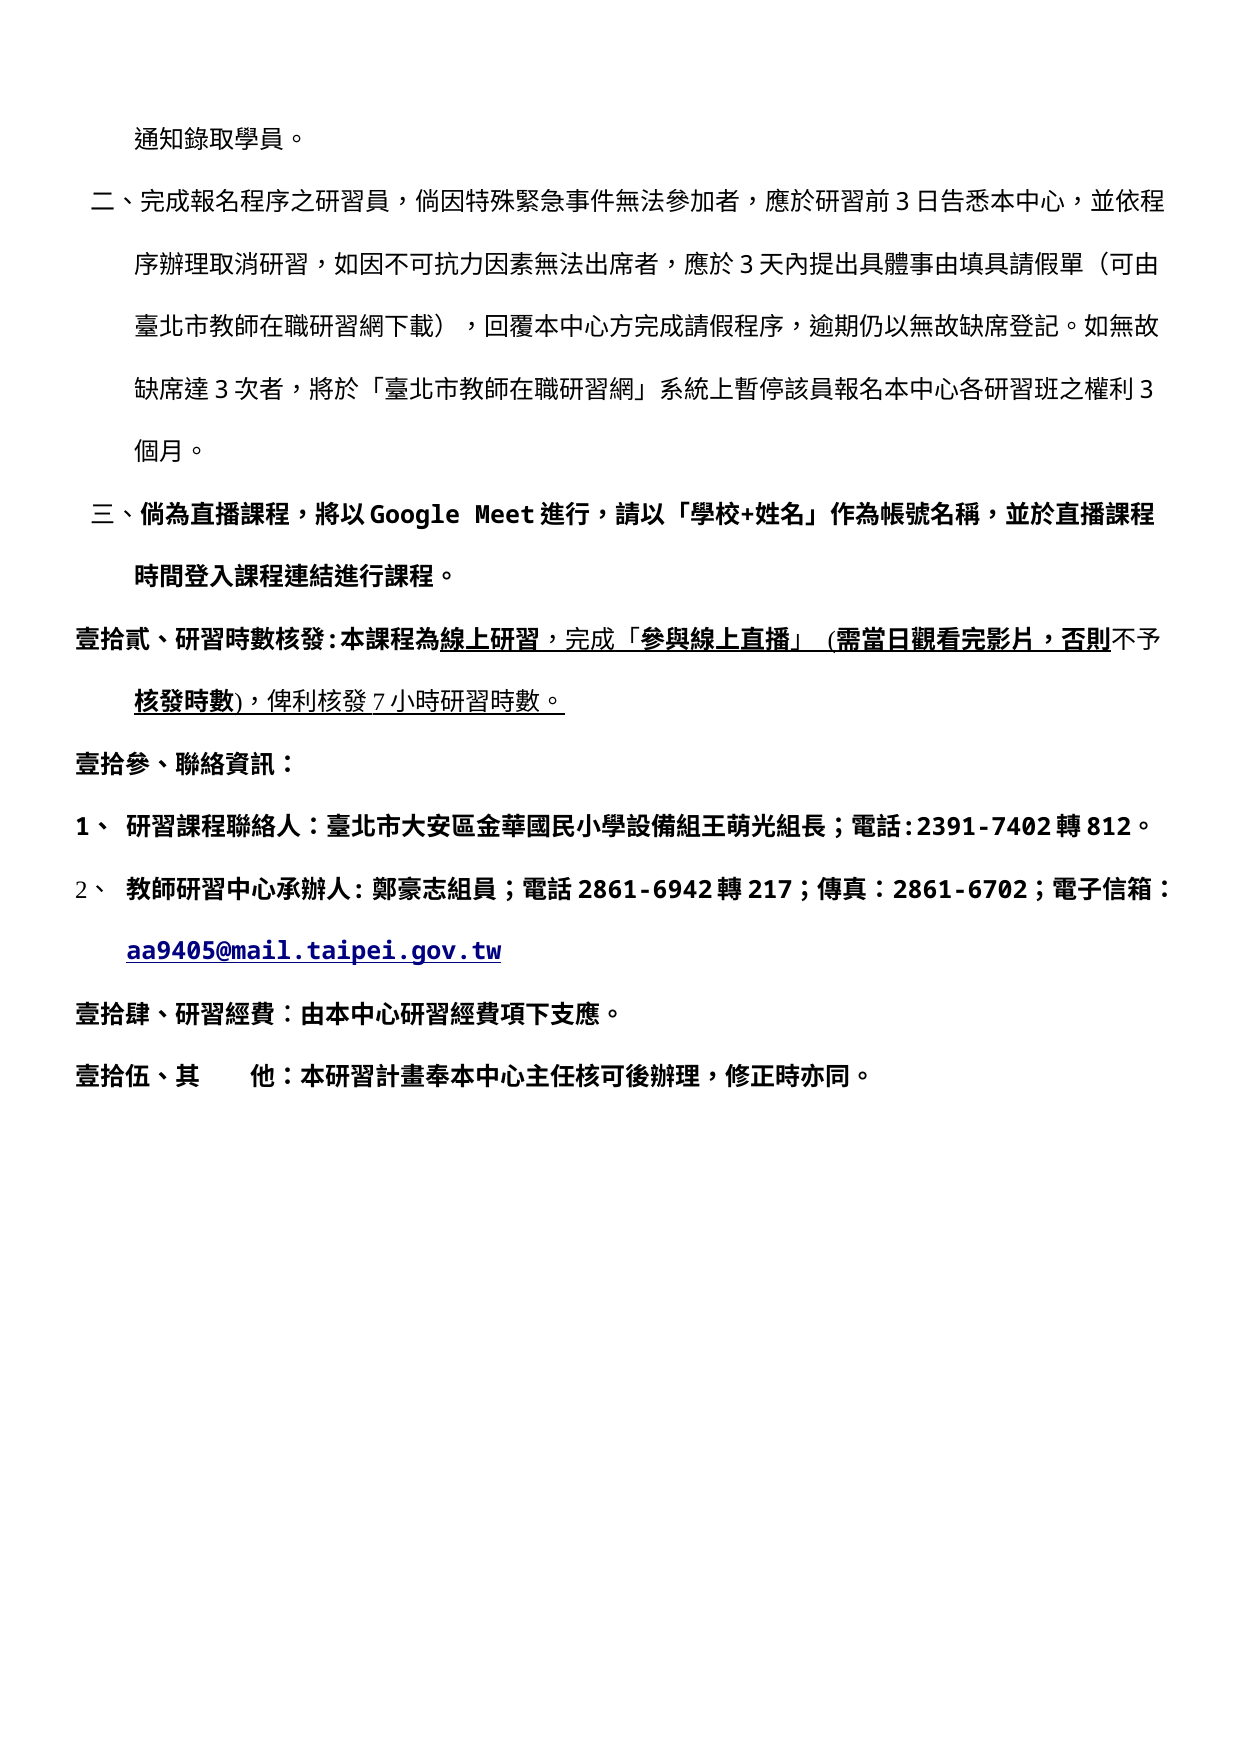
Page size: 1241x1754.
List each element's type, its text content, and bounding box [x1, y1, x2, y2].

text 壹拾肆、研習經費︰由本中心研習經費項下支應。 [75, 971, 1165, 1033]
text 壹拾參、聯絡資訊： [75, 721, 1165, 783]
text 三、倘為直播課程，將以Google Meet進行，請以「學校+姓名」作為帳號名稱，並於直播課程時間登入課程連結進行課程。 [75, 471, 1165, 596]
text 通知錄取學員。 [75, 96, 1165, 158]
list 研習課程聯絡人：臺北市大安區金華國民小學設備組王萌光組長；電話:2391-7402轉812。 [75, 783, 1165, 846]
list 教師研習中心承辦人: 鄭豪志組員；電話2861-6942轉217；傳真：2861-6702；電子信箱：aa9405@mail.taipei.gov.tw [75, 846, 1165, 971]
text 壹拾伍、其 他：本研習計畫奉本中心主任核可後辦理，修正時亦同。 [75, 1033, 1165, 1096]
text 壹拾貳、研習時數核發:本課程為線上研習，完成「參與線上直播」 (需當日觀看完影片，否則不予核發時數)，俾利核發7小時研習時數。 [75, 596, 1165, 721]
text 二、完成報名程序之研習員，倘因特殊緊急事件無法參加者，應於研習前3日告悉本中心，並依程序辦理取消研習，如因不可抗力因素無法出席者，應於3天內提出具體事由填具請假單（可由臺北市教師在職研習網下載），回覆本中心方完成請假程序，逾期仍以無故缺席登記。如無故缺席達3次者，將於「臺北市教師在職研習網」系統上暫停該員報名本中心各研習班之權利3個月。 [75, 158, 1165, 471]
